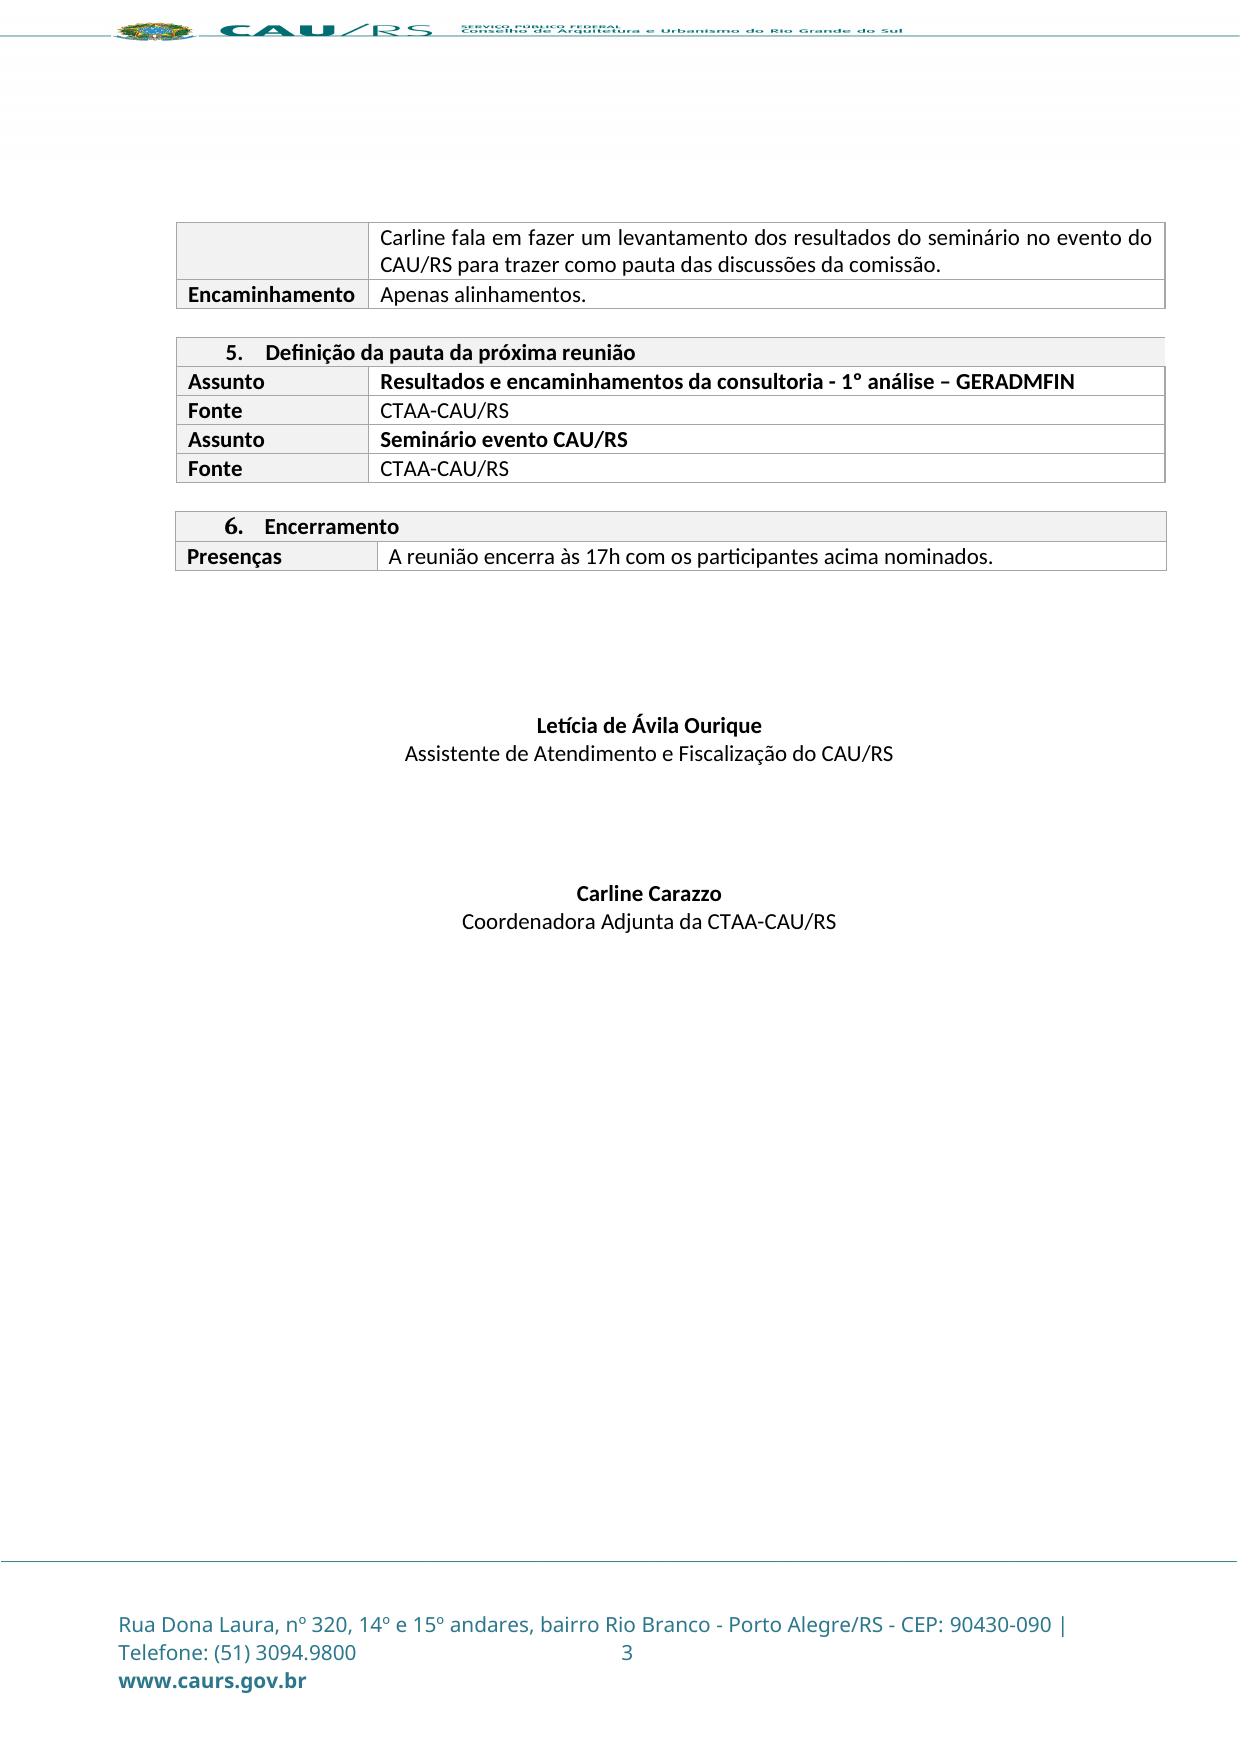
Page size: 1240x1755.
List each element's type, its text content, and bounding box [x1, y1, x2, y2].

table_cell Presenças [176, 542, 377, 570]
table_cell CTAA-CAU/RS [369, 454, 1164, 482]
table_cell Assunto [177, 367, 368, 395]
table_cell CTAA-CAU/RS [369, 396, 1164, 424]
table_cell Definição da pauta da próxima reunião [177, 338, 1165, 366]
table_cell Apenas alinhamentos. [369, 280, 1164, 308]
table_cell [177, 309, 1165, 337]
table_cell Resultados e encaminhamentos da consultoria - 1º análise – GERADMFIN [369, 367, 1164, 395]
table_cell Assunto [177, 425, 368, 453]
table_header Encerramento [176, 512, 1166, 541]
table_cell Fonte [177, 454, 368, 482]
table_cell A reunião encerra às 17h com os participantes acima nominados. [378, 542, 1166, 570]
table_cell Encaminhamento [177, 280, 368, 308]
text Carline Carazzo [177, 879, 1121, 907]
text Assistente de Atendimento e Fiscalização do CAU/RS [177, 739, 1121, 767]
table_cell Seminário evento CAU/RS [369, 425, 1164, 453]
text Coordenadora Adjunta da CTAA-CAU/RS [177, 907, 1121, 935]
table_cell [177, 223, 368, 279]
table_cell Fonte [177, 396, 368, 424]
table_cell Carline fala em fazer um levantamento dos resultados do seminário no evento do CAU/RS para trazer como pauta das discussões da comissão. [369, 223, 1164, 279]
text Letícia de Ávila Ourique [177, 711, 1121, 739]
